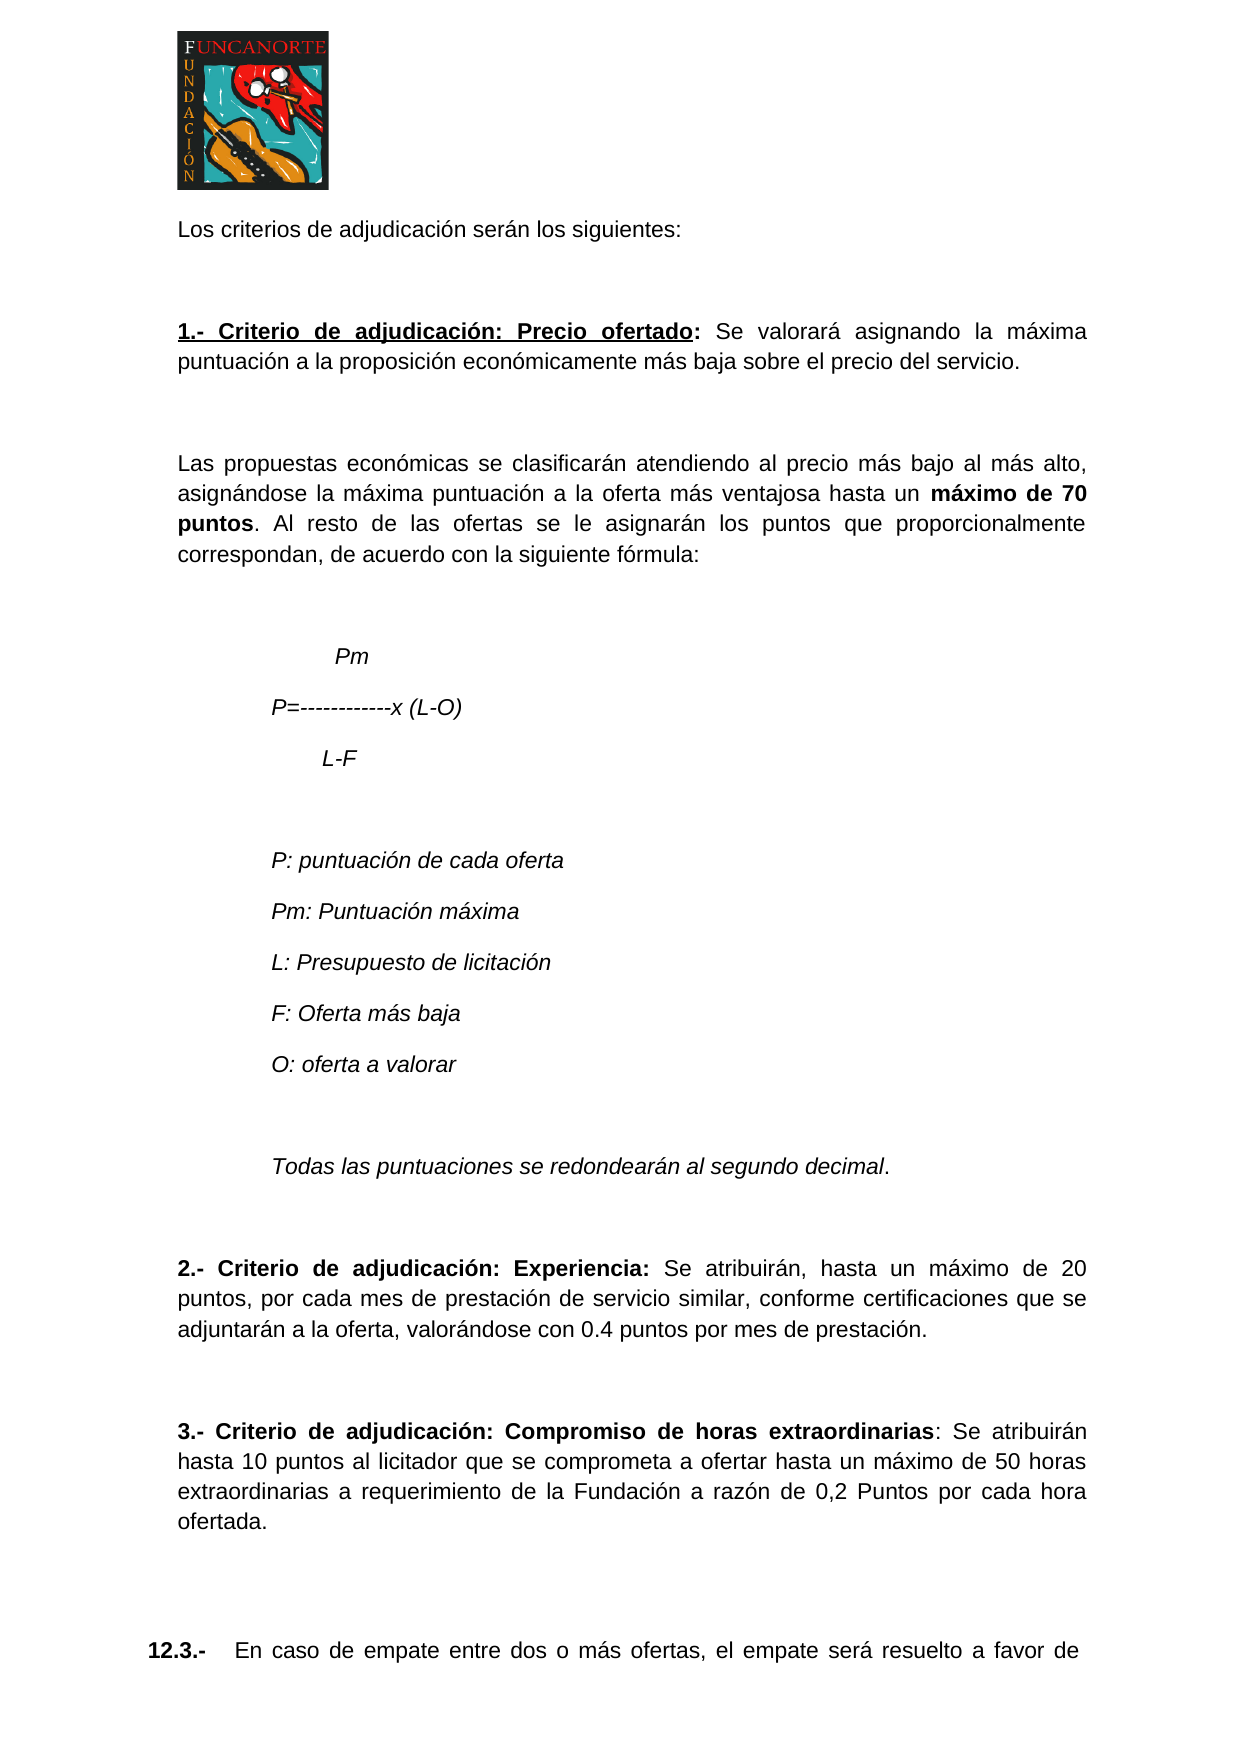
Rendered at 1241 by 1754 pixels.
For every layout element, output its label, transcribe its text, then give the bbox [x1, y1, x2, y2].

text O: oferta a valorar [196, 1051, 1063, 1077]
text Pm [196, 643, 1063, 669]
text Las propuestas económicas se clasificarán atendiendo al precio más bajo al más alto, asignándose la máxima puntuación a la oferta más ventajosa hasta un máximo de 70 puntos. Al resto de las ofertas se le asignarán los puntos que proporcionalmente correspondan, de acuerdo con la siguiente fórmula: [177, 450, 1087, 567]
text Todas las puntuaciones se redondearán al segundo decimal. [196, 1153, 1063, 1179]
text Los criterios de adjudicación serán los siguientes: [177, 216, 1072, 242]
text L-F [196, 745, 1063, 771]
text Pm: Puntuación máxima [196, 898, 1063, 924]
text 3.- Criterio de adjudicación: Compromiso de horas extraordinarias: Se atribuirán hasta 10 puntos al licitador que se comprometa a ofertar hasta un máximo de 50 horas extraordinarias a requerimiento de la Fundación a razón de 0,2 Puntos por cada hora ofertada. [177, 1418, 1087, 1535]
text 12.3.- En caso de empate entre dos o más ofertas, el empate será resuelto a favor de [148, 1637, 1080, 1663]
text F: Oferta más baja [196, 1000, 1063, 1026]
text 1.- Criterio de adjudicación: Precio ofertado: Se valorará asignando la máxima puntuación a la proposición económicamente más baja sobre el precio del servicio. [177, 318, 1087, 374]
text P=------------x (L-O) [196, 694, 1063, 720]
text P: puntuación de cada oferta [196, 847, 1063, 873]
text 2.- Criterio de adjudicación: Experiencia: Se atribuirán, hasta un máximo de 20 puntos, por cada mes de prestación de servicio similar, conforme certificaciones que se adjuntarán a la oferta, valorándose con 0.4 puntos por mes de prestación. [177, 1255, 1087, 1342]
text L: Presupuesto de licitación [196, 949, 1063, 975]
